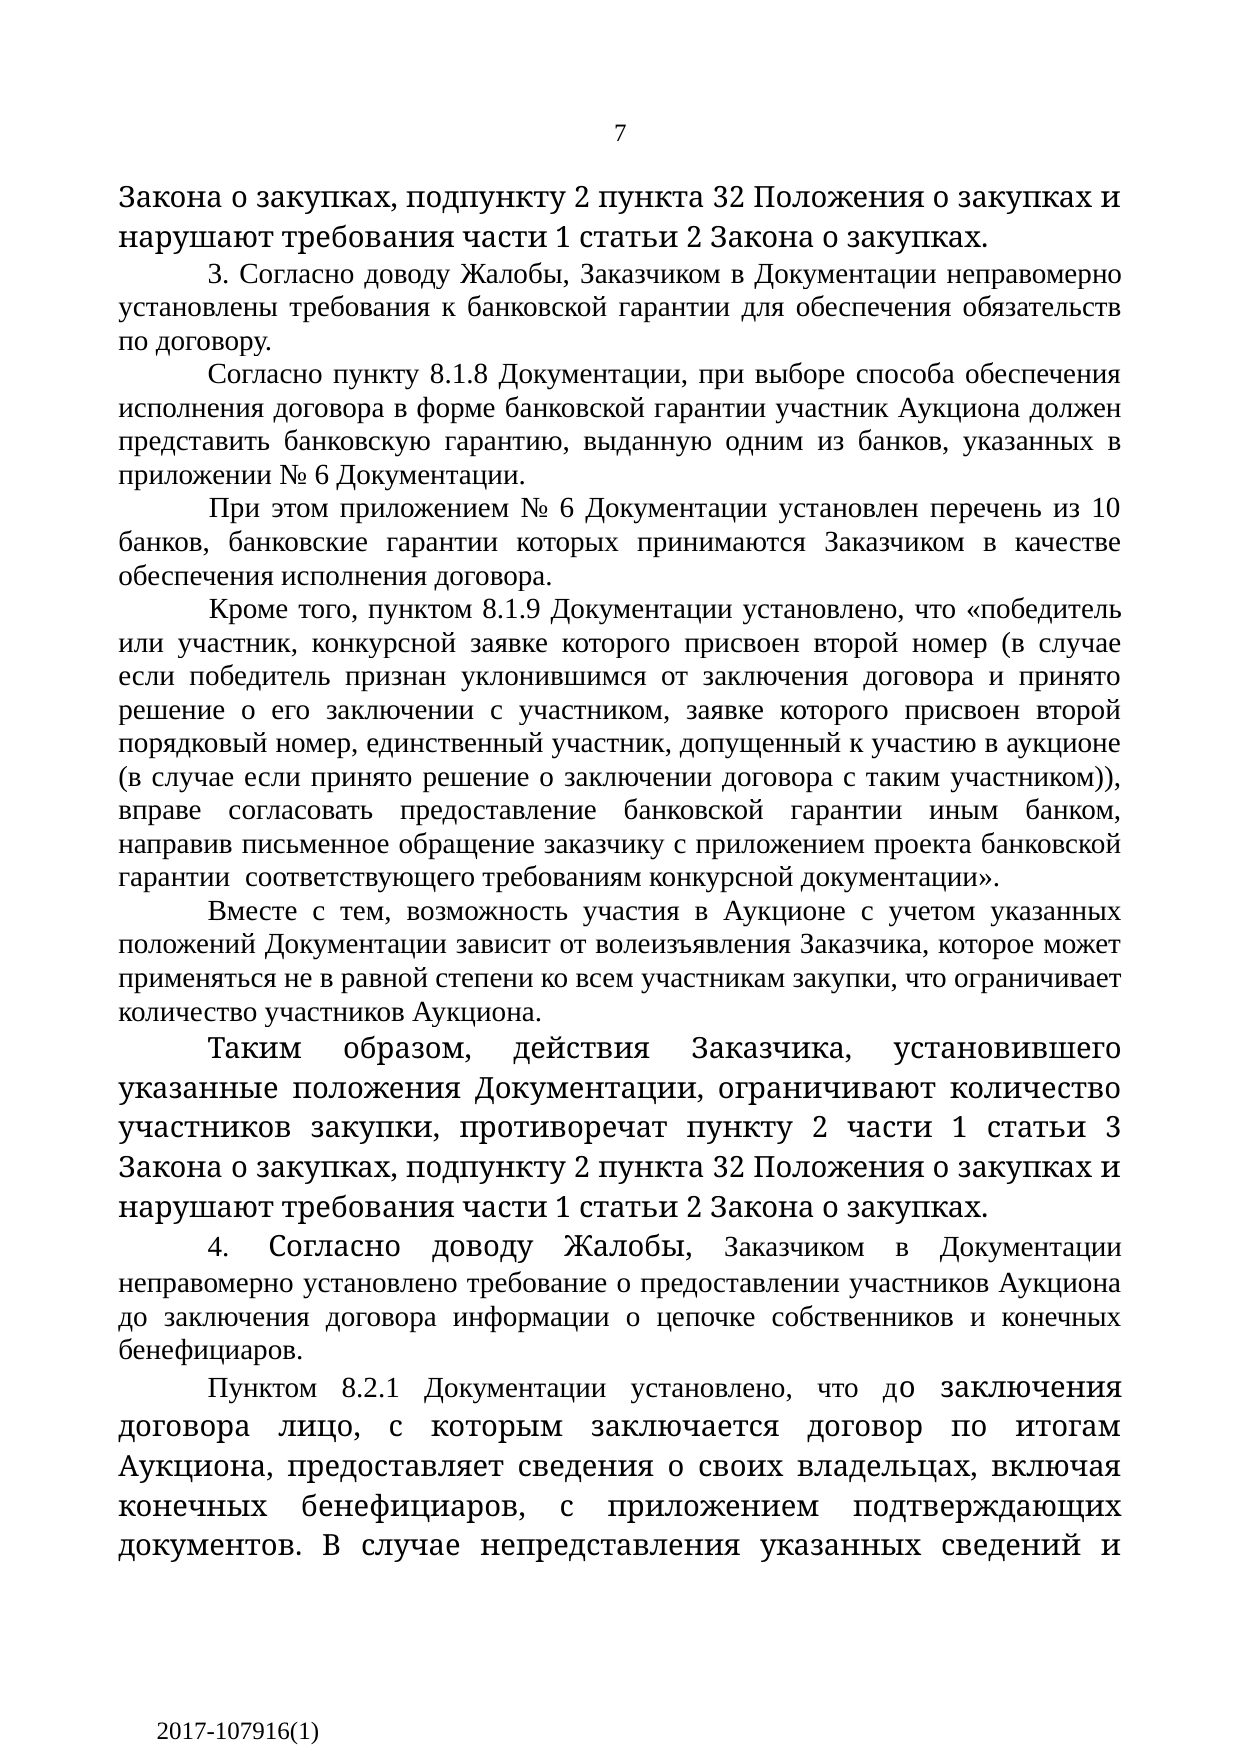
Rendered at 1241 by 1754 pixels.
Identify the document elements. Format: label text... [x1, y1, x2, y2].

text Таким образом, действия Заказчика, установившего указанные положения Документации, ограничивают количество участников закупки, противоречат пункту 2 части 1 статьи 3 Закона о закупках, подпункту 2 пункта 32 Положения о закупках и нарушают требования части 1 статьи 2 Закона о закупках. [118, 1027, 1122, 1226]
text 3. Согласно доводу Жалобы, Заказчиком в Документации неправомерно установлены требования к банковской гарантии для обеспечения обязательств по договору. [118, 256, 1122, 356]
text Вместе с тем, возможность участия в Аукционе с учетом указанных положений Документации зависит от волеизъявления Заказчика, которое может применяться не в равной степени ко всем участникам закупки, что ограничивает количество участников Аукциона. [118, 893, 1122, 1027]
text При этом приложением № 6 Документации установлен перечень из 10 банков, банковские гарантии которых принимаются Заказчиком в качестве обеспечения исполнения договора. [118, 491, 1122, 591]
text Закона о закупках, подпункту 2 пункта 32 Положения о закупках и нарушают требования части 1 статьи 2 Закона о закупках. [118, 176, 1122, 256]
text Пунктом 8.2.1 Документации установлено, что до заключения договора лицо, с которым заключается договор по итогам Аукциона, предоставляет сведения о своих владельцах, включая конечных бенефициаров, с приложением подтверждающих документов. В случае непредставления указанных сведений и [118, 1366, 1122, 1564]
list Согласно доводу Жалобы, Заказчиком в Документации неправомерно установлено требование о предоставлении участников Аукциона до заключения договора информации о цепочке собственников и конечных бенефициаров. [118, 1226, 1122, 1366]
text Согласно пункту 8.1.8 Документации, при выборе способа обеспечения исполнения договора в форме банковской гарантии участник Аукциона должен представить банковскую гарантию, выданную одним из банков, указанных в приложении № 6 Документации. [118, 356, 1122, 491]
text Кроме того, пунктом 8.1.9 Документации установлено, что «победитель или участник, конкурсной заявке которого присвоен второй номер (в случае если победитель признан уклонившимся от заключения договора и принято решение о его заключении с участником, заявке которого присвоен второй порядковый номер, единственный участник, допущенный к участию в аукционе (в случае если принято решение о заключении договора с таким участником)), вправе согласовать предоставление банковской гарантии иным банком, направив письменное обращение заказчику с приложением проекта банковской гарантии соответствующего требованиям конкурсной документации». [118, 591, 1122, 893]
